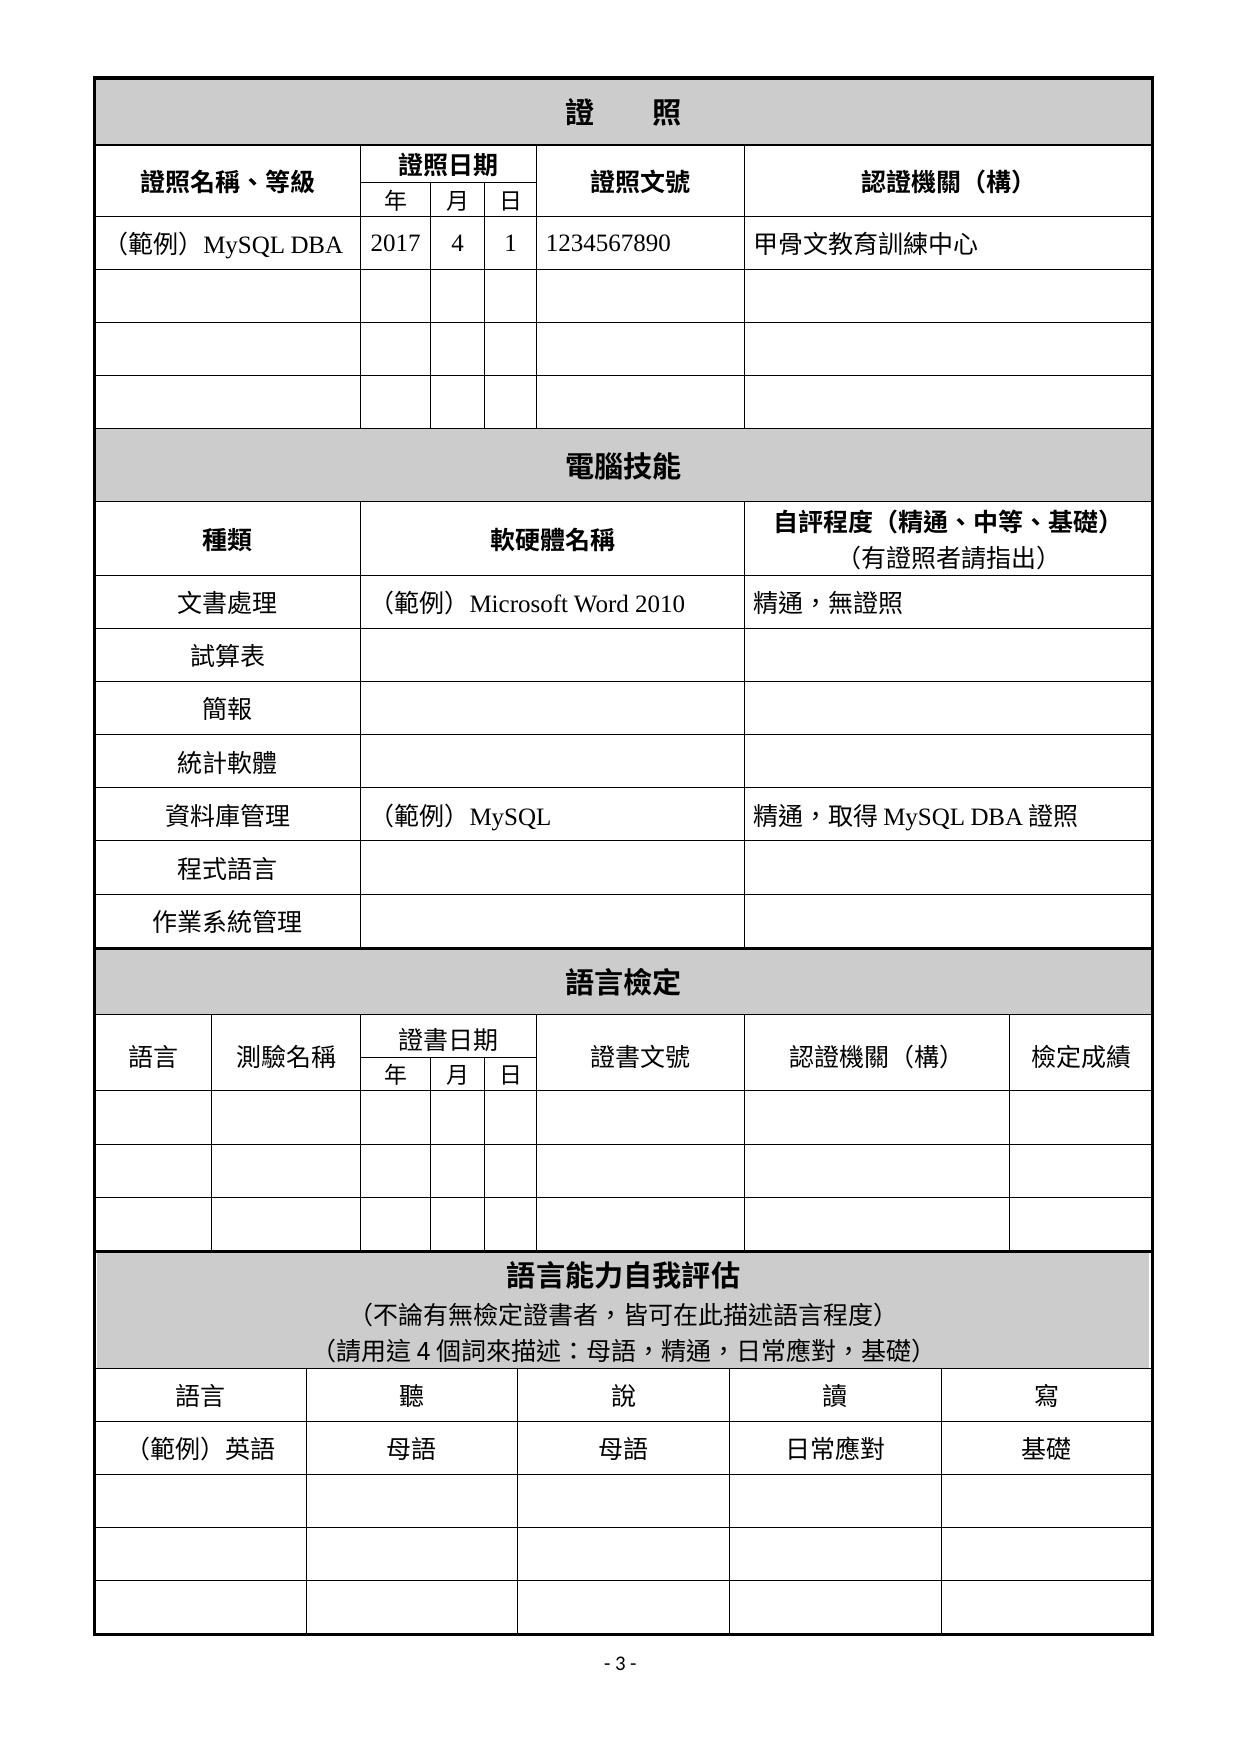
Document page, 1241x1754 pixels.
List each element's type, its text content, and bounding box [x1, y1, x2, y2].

table_cell [485, 376, 536, 428]
table_cell [361, 376, 430, 428]
table_cell 種類 [96, 502, 360, 575]
table_cell [96, 1198, 211, 1250]
table_cell 甲骨文教育訓練中心 [745, 217, 1151, 269]
table_cell 4 [431, 217, 484, 269]
table_cell 證照日期 [361, 146, 536, 182]
table_cell 1234567890 [537, 217, 744, 269]
table_cell [1010, 1198, 1151, 1250]
table_cell 試算表 [96, 629, 360, 681]
table_cell [307, 1475, 517, 1527]
table_cell [745, 682, 1151, 734]
table_cell 資料庫管理 [96, 788, 360, 840]
table_cell 說 [518, 1369, 729, 1421]
table_cell [1010, 1145, 1151, 1197]
table_cell [431, 1198, 484, 1250]
table_cell [485, 1145, 536, 1197]
table_cell [745, 1198, 1009, 1250]
table_cell [96, 323, 360, 375]
table_cell [212, 1091, 360, 1143]
table_cell [730, 1475, 941, 1527]
table_cell [361, 682, 744, 734]
table_cell 語言 [96, 1015, 211, 1090]
table_cell 母語 [518, 1422, 729, 1474]
table_cell [942, 1528, 1151, 1580]
table_cell 軟硬體名稱 [361, 502, 744, 575]
table_cell [730, 1528, 941, 1580]
table_cell 年 [361, 1058, 430, 1090]
table_cell [485, 270, 536, 322]
table_cell 月 [431, 1058, 484, 1090]
table_cell [745, 629, 1151, 681]
table_cell [361, 270, 430, 322]
table_cell [537, 1145, 744, 1197]
table_cell 月 [431, 183, 484, 216]
table_cell [745, 376, 1151, 428]
table_cell [745, 323, 1151, 375]
table_cell 語言檢定 [96, 950, 1151, 1014]
table_cell [431, 323, 484, 375]
table_cell [361, 841, 744, 893]
table_cell [431, 376, 484, 428]
table_cell 聽 [307, 1369, 517, 1421]
table_cell 精通，無證照 [745, 576, 1151, 628]
table_cell [96, 376, 360, 428]
table_cell 認證機關（構） [745, 1015, 1009, 1090]
table_cell [361, 629, 744, 681]
table_cell [96, 1528, 306, 1580]
table_cell （範例）Microsoft Word 2010 [361, 576, 744, 628]
table_cell [942, 1581, 1151, 1633]
table_cell [431, 1145, 484, 1197]
table_cell [537, 376, 744, 428]
table_cell [485, 1091, 536, 1143]
table_header 證 照 [96, 80, 1151, 144]
table_cell [361, 1198, 430, 1250]
table_cell [745, 1091, 1009, 1143]
table_cell 基礎 [942, 1422, 1151, 1474]
table_cell 日常應對 [730, 1422, 941, 1474]
table_cell 文書處理 [96, 576, 360, 628]
table_cell [485, 1198, 536, 1250]
table_cell [518, 1475, 729, 1527]
table_cell 認證機關（構） [745, 146, 1151, 216]
table_cell 程式語言 [96, 841, 360, 893]
table_cell [361, 1145, 430, 1197]
table_cell [537, 1091, 744, 1143]
table_cell 作業系統管理 [96, 895, 360, 947]
table_cell [431, 270, 484, 322]
table_cell [307, 1581, 517, 1633]
table_cell 測驗名稱 [212, 1015, 360, 1090]
table_cell 日 [485, 1058, 536, 1090]
table_cell [96, 1581, 306, 1633]
table_cell 證書日期 [361, 1015, 536, 1057]
table_cell [361, 735, 744, 787]
table_cell [745, 270, 1151, 322]
table_cell [1010, 1091, 1151, 1143]
table_cell 1 [485, 217, 536, 269]
table_cell [518, 1528, 729, 1580]
table_cell [96, 1091, 211, 1143]
table_cell [361, 323, 430, 375]
table_cell [431, 1091, 484, 1143]
table_cell 簡報 [96, 682, 360, 734]
table_cell 電腦技能 [96, 429, 1151, 501]
table_cell [361, 895, 744, 947]
table_cell [307, 1528, 517, 1580]
table_cell [212, 1145, 360, 1197]
table_cell 證照文號 [537, 146, 744, 216]
table_cell （範例）MySQL [361, 788, 744, 840]
table_cell 語言 [96, 1369, 306, 1421]
table_cell 日 [485, 183, 536, 216]
table_cell （範例）MySQL DBA [96, 217, 360, 269]
table_cell 2017 [361, 217, 430, 269]
table_cell [745, 895, 1151, 947]
table_cell [96, 1475, 306, 1527]
table_cell [537, 270, 744, 322]
table_cell 統計軟體 [96, 735, 360, 787]
table_cell [96, 1145, 211, 1197]
table_cell [537, 1198, 744, 1250]
table_cell [485, 323, 536, 375]
table_cell [942, 1475, 1151, 1527]
table_cell [361, 1091, 430, 1143]
table_cell 證照名稱、等級 [96, 146, 360, 216]
table_cell 精通，取得MySQL DBA證照 [745, 788, 1151, 840]
table_cell 寫 [942, 1369, 1151, 1421]
table_cell 自評程度（精通、中等、基礎） （有證照者請指出） [745, 502, 1151, 575]
table_cell （範例）英語 [96, 1422, 306, 1474]
table_cell [730, 1581, 941, 1633]
table_cell [96, 270, 360, 322]
table_cell 檢定成績 [1010, 1015, 1151, 1090]
table_cell [745, 841, 1151, 893]
table_cell 母語 [307, 1422, 517, 1474]
table_cell [537, 323, 744, 375]
table_cell 年 [361, 183, 430, 216]
table_cell [745, 1145, 1009, 1197]
table_cell [212, 1198, 360, 1250]
table_cell 證書文號 [537, 1015, 744, 1090]
table_cell 讀 [730, 1369, 941, 1421]
table_cell [745, 735, 1151, 787]
table_cell [518, 1581, 729, 1633]
